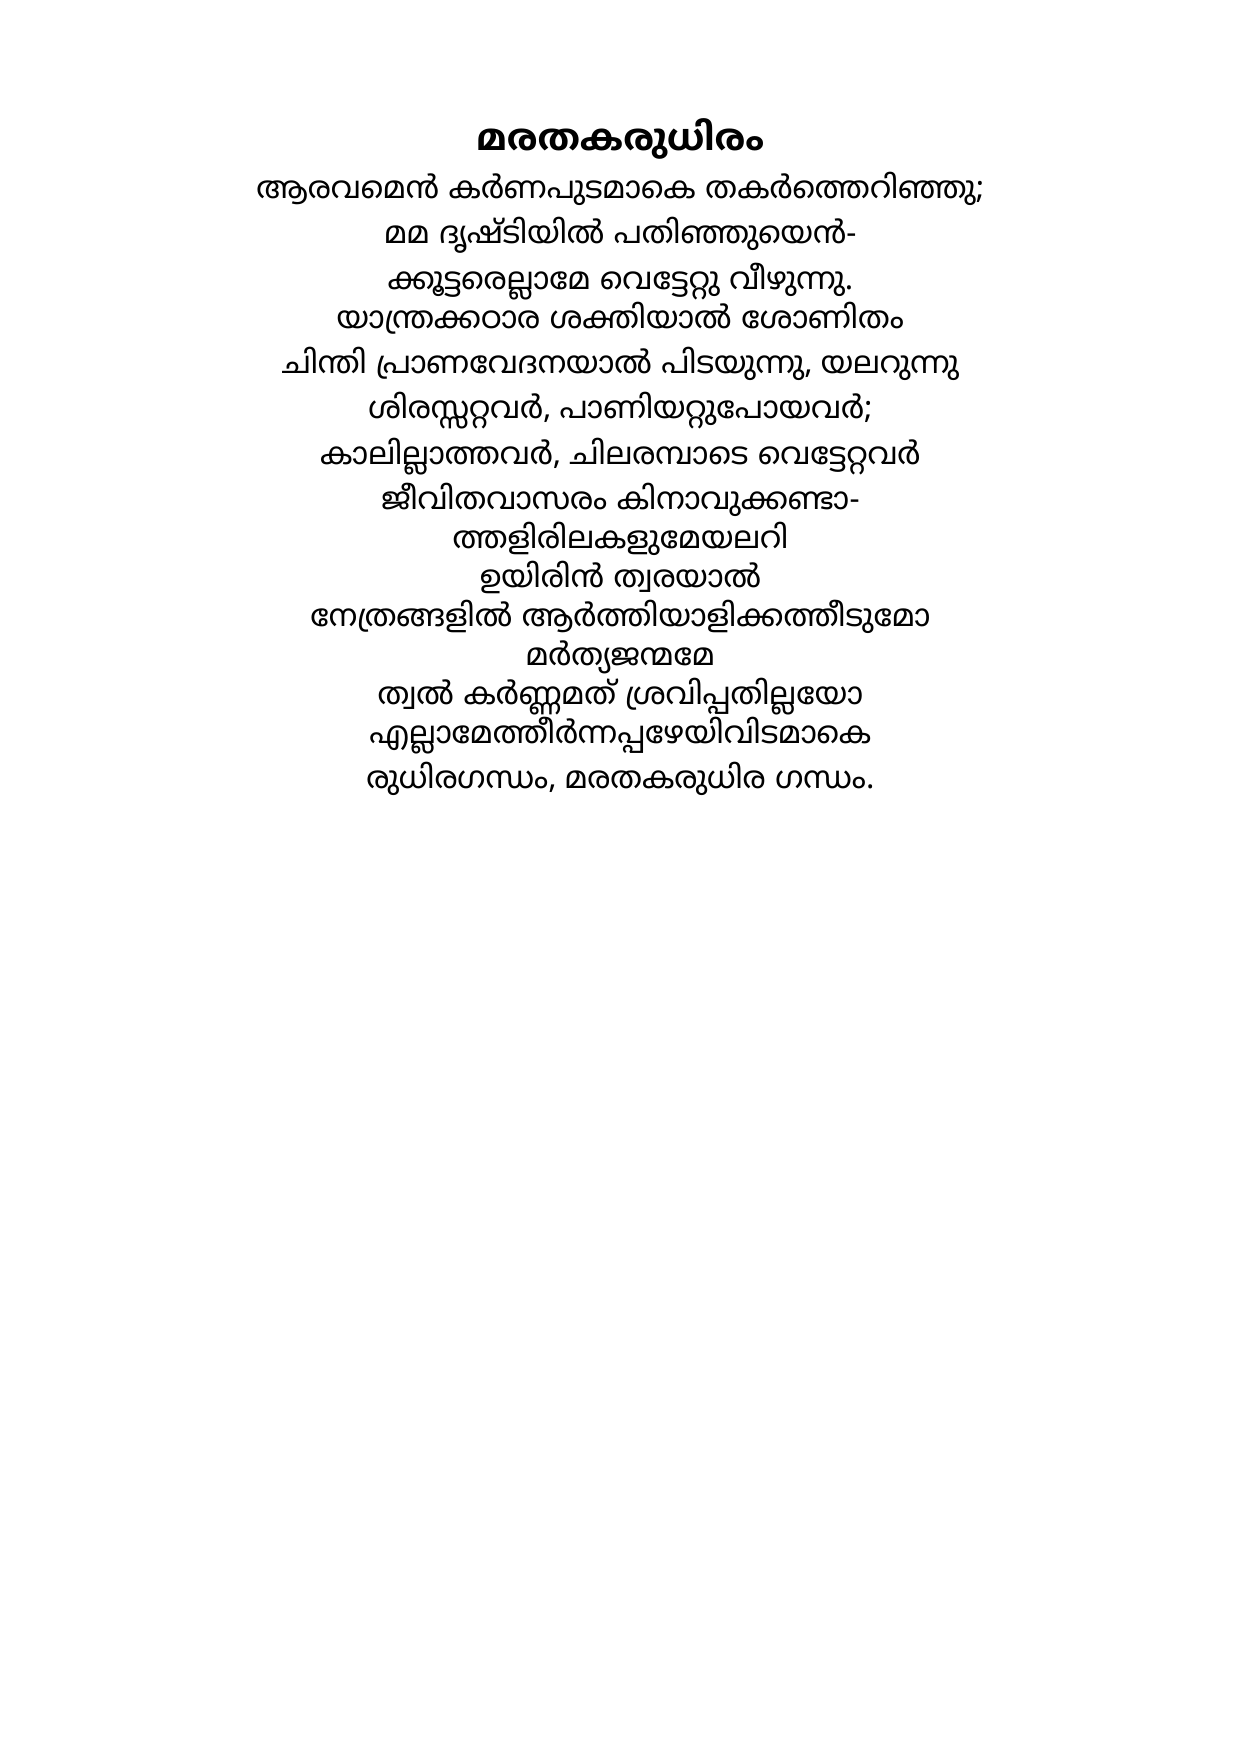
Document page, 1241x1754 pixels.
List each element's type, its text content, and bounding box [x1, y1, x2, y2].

text ജീവിതവാസരം കിനാവുക്കണ്ടാ- [118, 476, 1122, 522]
text ഉയിരിന്‍ ത്വരയാല്‍ [118, 561, 1122, 600]
text രുധിരഗന്ധം, മരതകരുധിര ഗന്ധം. [118, 756, 1122, 801]
text മര്‍ത്യജന്മമേ [118, 639, 1122, 678]
text ആരവമെന്‍ കര്‍ണപുടമാകെ തകര്‍ത്തെറിഞ്ഞു; [118, 165, 1122, 210]
text എല്ലാമേത്തീര്‍ന്നപ്പഴേയിവിടമാകെ [118, 717, 1122, 756]
text കാലില്ലാത്തവര്‍, ചിലരമ്പാടെ വെട്ടേറ്റവര്‍ [118, 431, 1122, 476]
text മരതകരുധിരം [118, 118, 1122, 165]
text ചിന്തി പ്രാണവേദനയാല്‍ പിടയുന്നു, യലറുന്നു [118, 340, 1122, 386]
text ത്തളിരിലകളുമേയലറി [118, 522, 1122, 561]
text ക്കൂട്ടരെല്ലാമേ വെട്ടേറ്റു വീഴുന്നു. [118, 256, 1122, 301]
text ശിരസ്സറ്റവര്‍, പാണിയറ്റുപോയവര്‍; [118, 386, 1122, 431]
text യാന്ത്രക്കഠാര ശക്തിയാല്‍ ശോണിതം [118, 301, 1122, 340]
text നേത്രങ്ങളില്‍ ആര്‍ത്തിയാളിക്കത്തീടുമോ [118, 600, 1122, 639]
text മമ ദൃഷ്ടിയില്‍ പതിഞ്ഞുയെന്‍- [118, 210, 1122, 256]
text ത്വല്‍ കര്‍ണ്ണമത് ശ്രവിപ്പതില്ലയോ [118, 678, 1122, 717]
